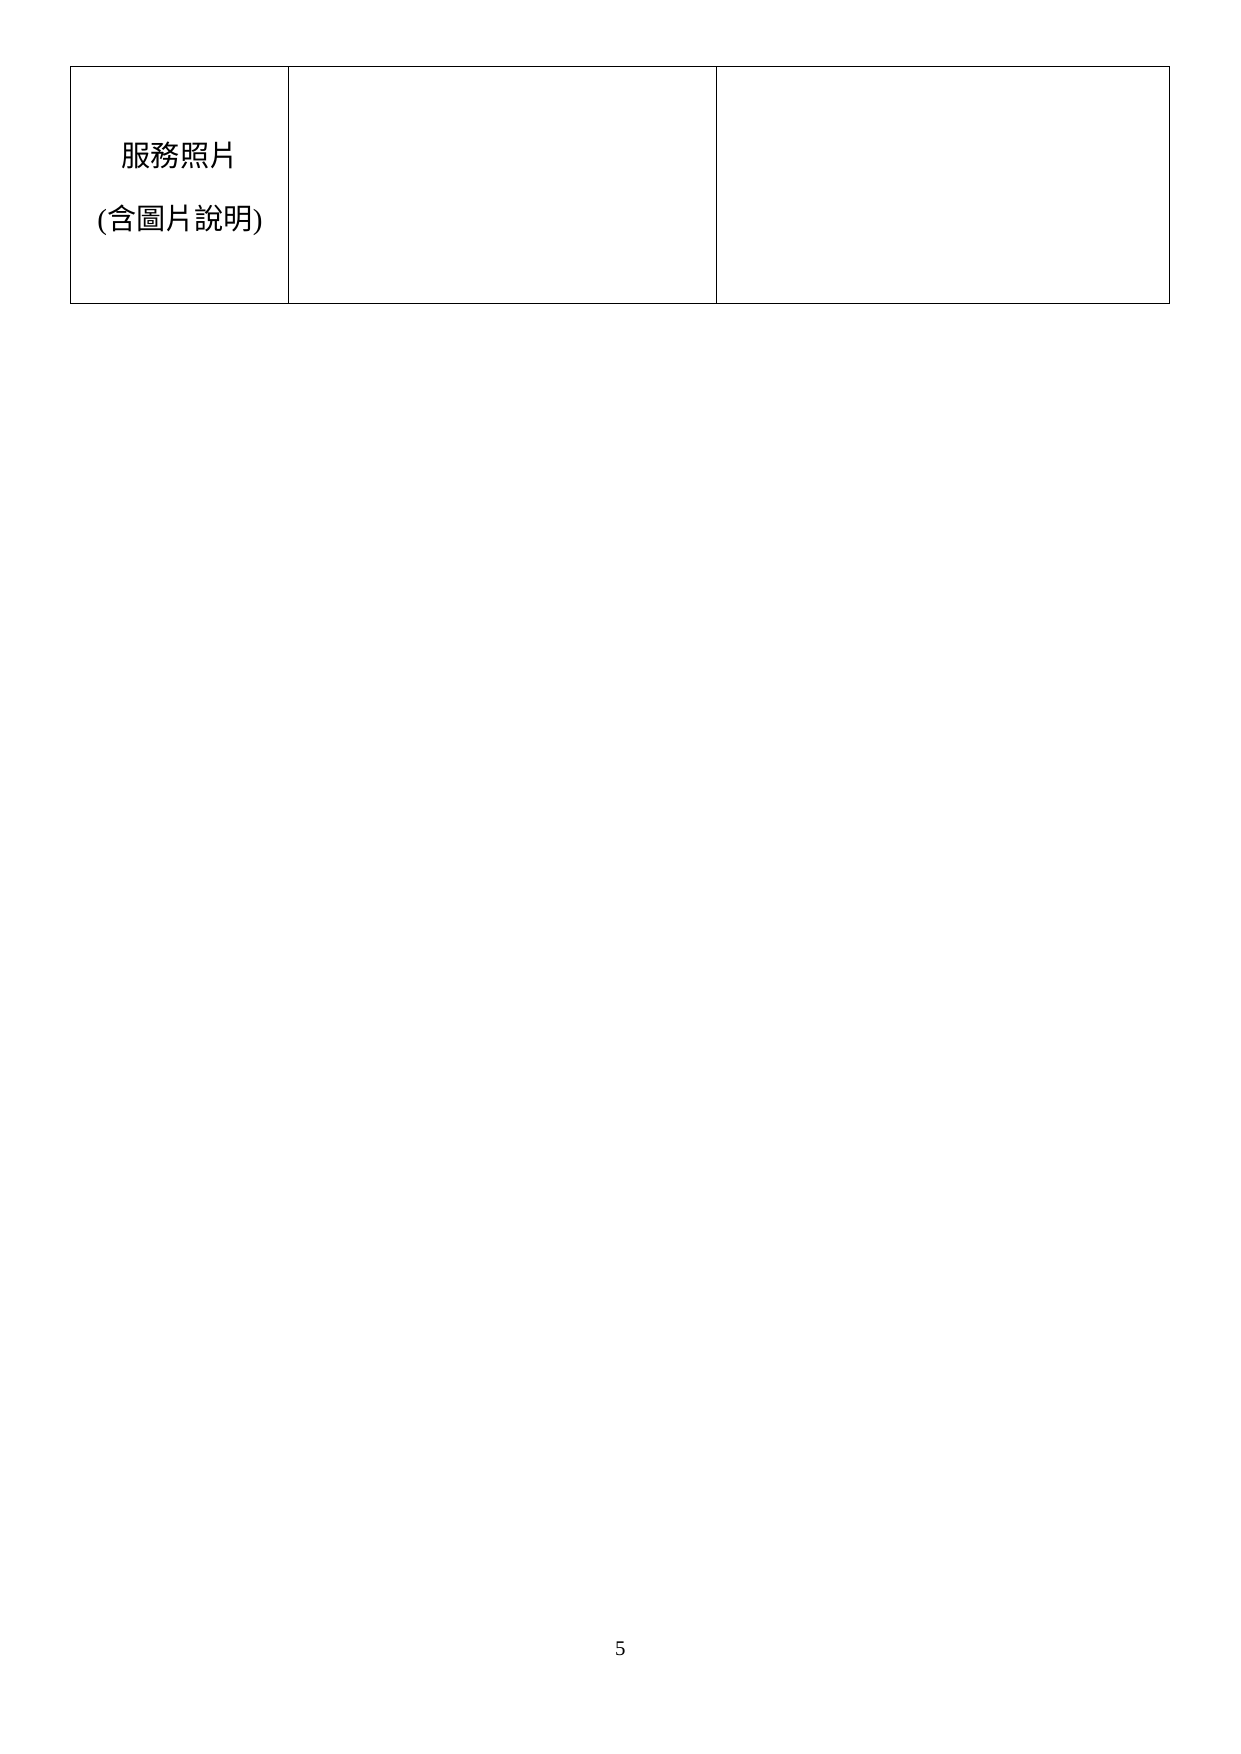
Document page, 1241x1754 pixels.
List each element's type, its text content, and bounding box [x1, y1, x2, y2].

table_cell [289, 67, 716, 302]
table_cell [717, 67, 1169, 302]
table_cell 服務照片 (含圖片說明) [71, 67, 288, 302]
